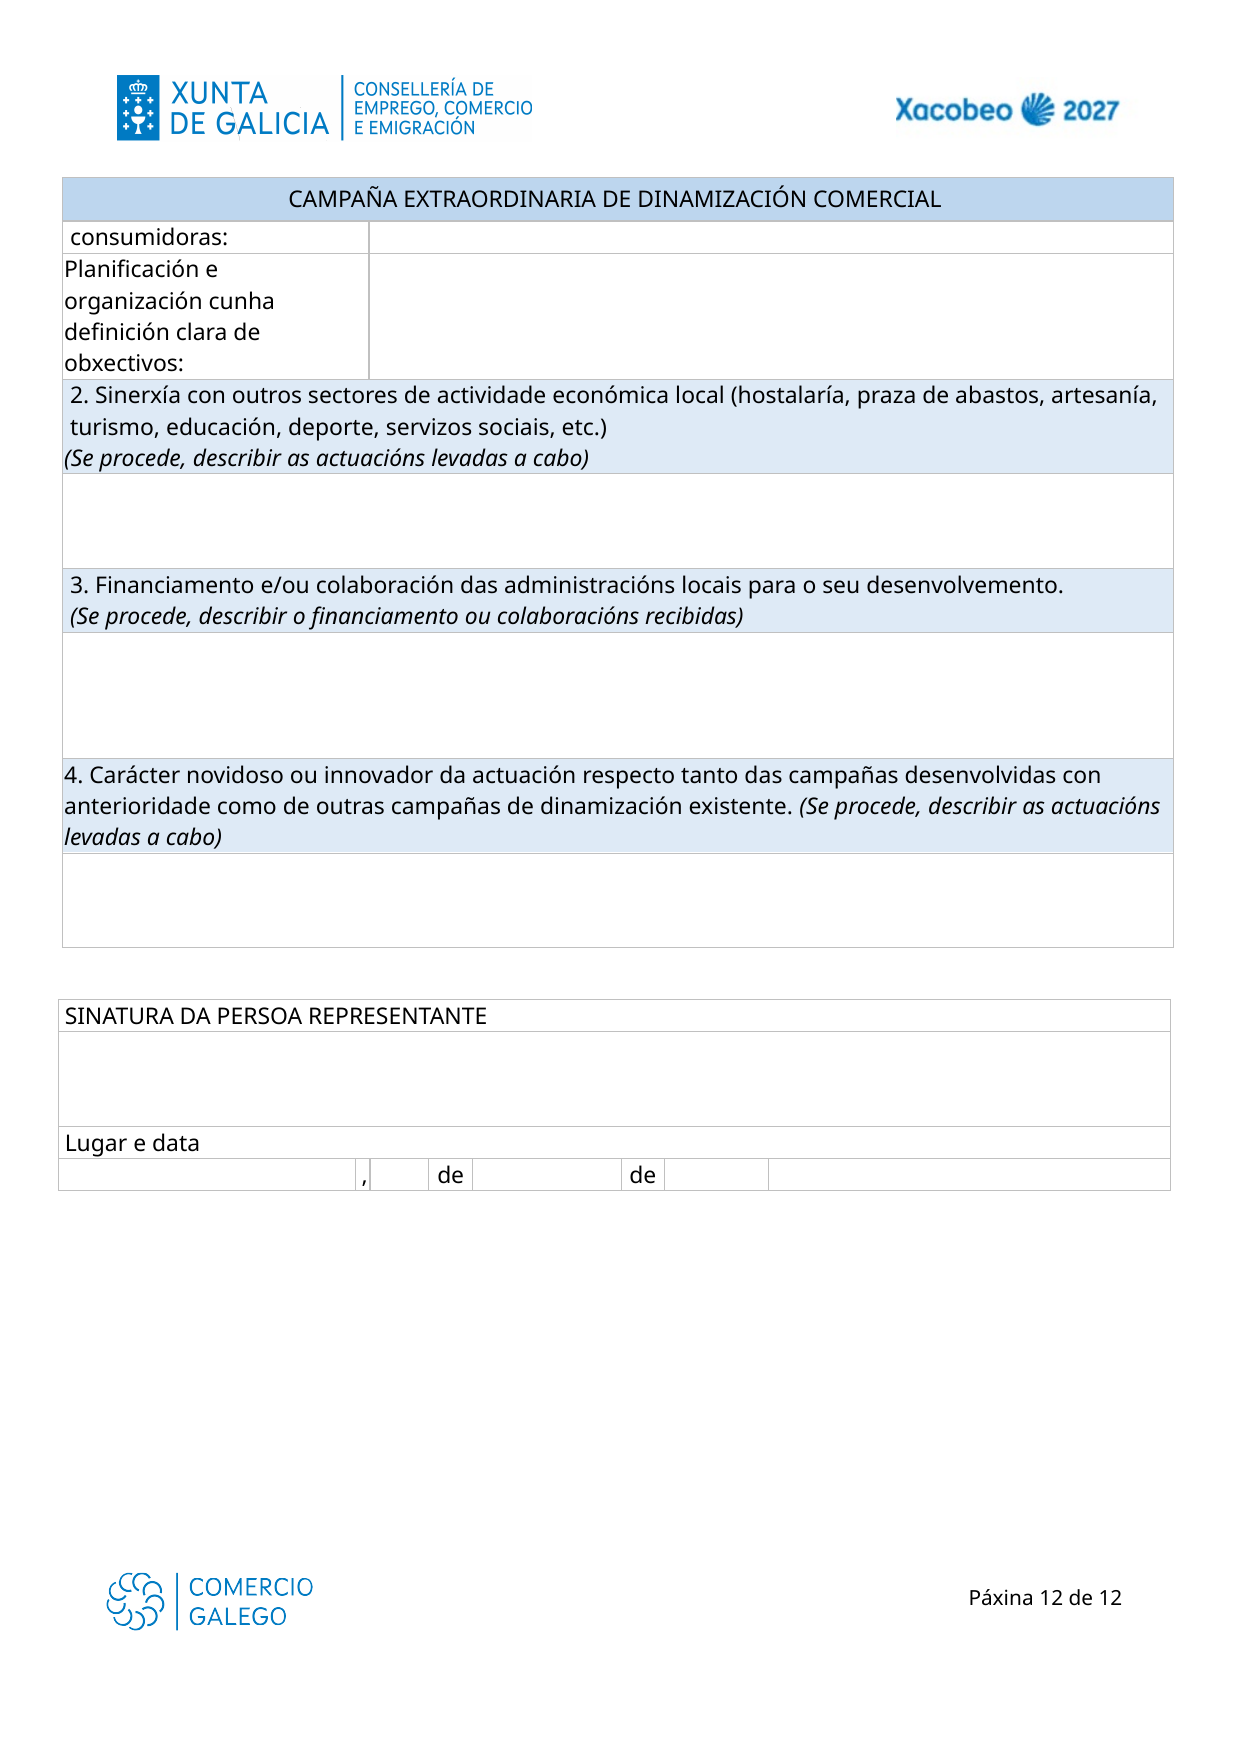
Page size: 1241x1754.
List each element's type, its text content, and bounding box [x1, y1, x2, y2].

table_header SINATURA DA PERSOA REPRESENTANTE [59, 1000, 1170, 1031]
table_cell [63, 474, 1173, 568]
table_cell de [429, 1159, 472, 1190]
table_cell [370, 254, 1173, 378]
table_cell [63, 854, 1173, 947]
table_cell de [622, 1159, 664, 1190]
table_cell [370, 222, 1173, 252]
table_cell Lugar e data [59, 1127, 1170, 1158]
table_cell [665, 1159, 768, 1190]
table_cell 4. Carácter novidoso ou innovador da actuación respecto tanto das campañas desenvolvidas con anterioridade como de outras campañas de dinamización existente. (Se procede, describir as actuacións levadas a cabo) [63, 759, 1173, 852]
table_cell 3. Financiamento e/ou colaboración das administracións locais para o seu desenvolvemento. (Se procede, describir o financiamento ou colaboracións recibidas) [63, 569, 1173, 632]
table_cell [59, 1159, 355, 1190]
table_cell [59, 1032, 1170, 1126]
table_cell , [356, 1159, 369, 1190]
table_cell [473, 1159, 621, 1190]
table_cell [769, 1159, 1170, 1190]
table_cell consumidoras: [63, 222, 368, 252]
table_cell [63, 633, 1173, 758]
table_cell 2. Sinerxía con outros sectores de actividade económica local (hostalaría, praza de abastos, artesanía, turismo, educación, deporte, servizos sociais, etc.) (Se procede, describir as actuacións levadas a cabo) [63, 380, 1173, 473]
table_header CAMPAÑA EXTRAORDINARIA DE DINAMIZACIÓN COMERCIAL [63, 178, 1173, 220]
table_cell Planificación e organización cunha definición clara de obxectivos: [63, 254, 368, 378]
table_cell [371, 1159, 428, 1190]
